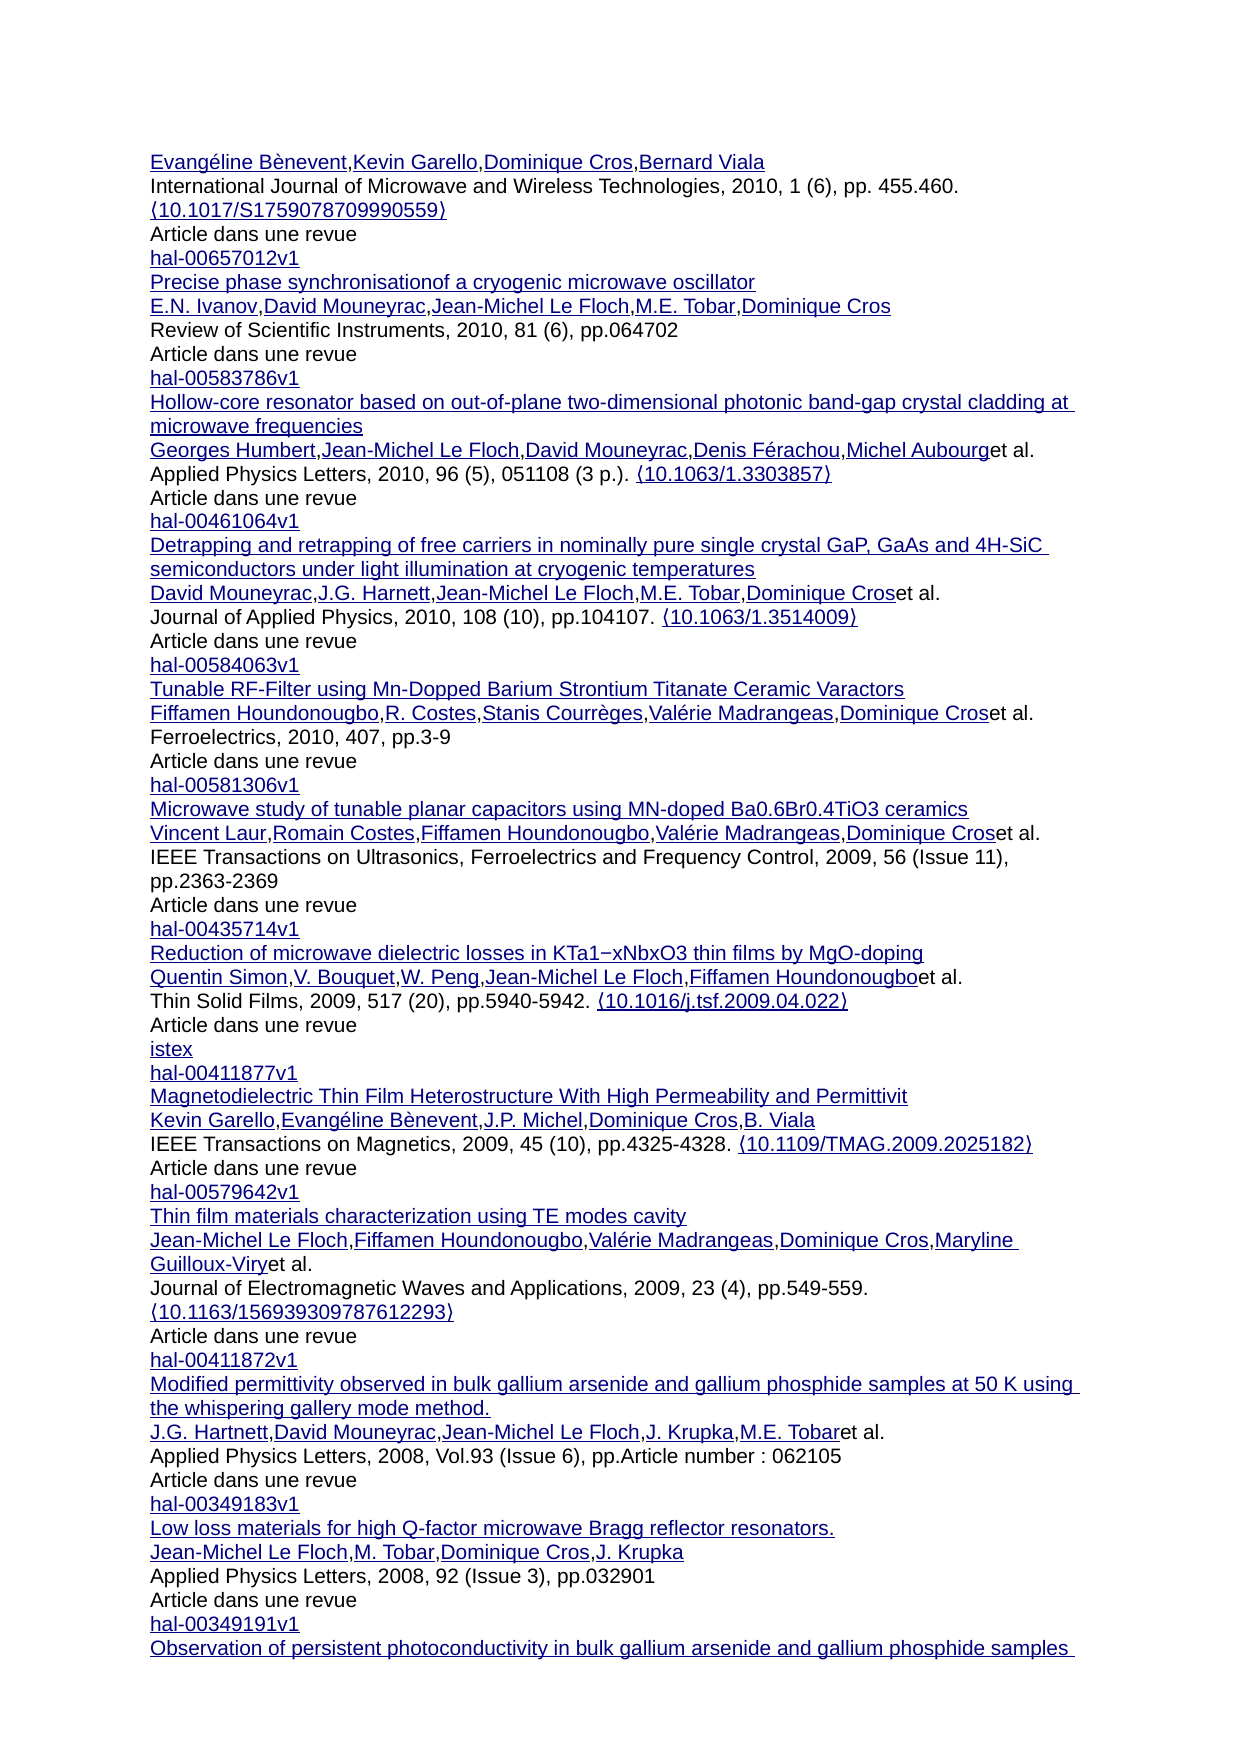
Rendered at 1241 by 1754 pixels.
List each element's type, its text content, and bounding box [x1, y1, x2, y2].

table_cell Thin film materials characterization using TE modes cavity Jean-Michel Le Floch,Fiffamen Houndonougbo,Valérie Madrangeas,Dominique Cros,Maryline Guilloux-Viryet al. Journal of Electromagnetic Waves and Applications, 2009, 23 (4), pp.549-559. ⟨10.1163/156939309787612293⟩ Article dans une revue hal-00411872v1 [150, 1204, 1090, 1372]
table_cell Observation of persistent photoconductivity in bulk gallium arsenide and gallium phosphide samples [150, 1635, 1090, 1659]
table_cell Magnetodielectric Thin Film Heterostructure With High Permeability and Permittivit Kevin Garello,Evangéline Bènevent,J.P. Michel,Dominique Cros,B. Viala IEEE Transactions on Magnetics, 2009, 45 (10), pp.4325-4328. ⟨10.1109/TMAG.2009.2025182⟩ Article dans une revue hal-00579642v1 [150, 1084, 1090, 1204]
table_cell Reduction of microwave dielectric losses in KTa1−xNbxO3 thin films by MgO-doping Quentin Simon,V. Bouquet,W. Peng,Jean-Michel Le Floch,Fiffamen Houndonougboet al. Thin Solid Films, 2009, 517 (20), pp.5940-5942. ⟨10.1016/j.tsf.2009.04.022⟩ Article dans une revue istex hal-00411877v1 [150, 941, 1090, 1084]
table_cell Modified permittivity observed in bulk gallium arsenide and gallium phosphide samples at 50 K using the whispering gallery mode method. J.G. Hartnett,David Mouneyrac,Jean-Michel Le Floch,J. Krupka,M.E. Tobaret al. Applied Physics Letters, 2008, Vol.93 (Issue 6), pp.Article number : 062105 Article dans une revue hal-00349183v1 [150, 1372, 1090, 1516]
table_cell Evangéline Bènevent,Kevin Garello,Dominique Cros,Bernard Viala International Journal of Microwave and Wireless Technologies, 2010, 1 (6), pp. 455.460. ⟨10.1017/S1759078709990559⟩ Article dans une revue hal-00657012v1 [150, 150, 1090, 270]
table_cell Low loss materials for high Q-factor microwave Bragg reflector resonators. Jean-Michel Le Floch,M. Tobar,Dominique Cros,J. Krupka Applied Physics Letters, 2008, 92 (Issue 3), pp.032901 Article dans une revue hal-00349191v1 [150, 1516, 1090, 1635]
table_cell Hollow-core resonator based on out-of-plane two-dimensional photonic band-gap crystal cladding at microwave frequencies Georges Humbert,Jean-Michel Le Floch,David Mouneyrac,Denis Férachou,Michel Aubourget al. Applied Physics Letters, 2010, 96 (5), 051108 (3 p.). ⟨10.1063/1.3303857⟩ Article dans une revue hal-00461064v1 [150, 390, 1090, 533]
table_cell Microwave study of tunable planar capacitors using MN-doped Ba0.6Br0.4TiO3 ceramics Vincent Laur,Romain Costes,Fiffamen Houndonougbo,Valérie Madrangeas,Dominique Croset al. IEEE Transactions on Ultrasonics, Ferroelectrics and Frequency Control, 2009, 56 (Issue 11), pp.2363-2369 Article dans une revue hal-00435714v1 [150, 797, 1090, 941]
table_cell Tunable RF-Filter using Mn-Dopped Barium Strontium Titanate Ceramic Varactors Fiffamen Houndonougbo,R. Costes,Stanis Courrèges,Valérie Madrangeas,Dominique Croset al. Ferroelectrics, 2010, 407, pp.3-9 Article dans une revue hal-00581306v1 [150, 677, 1090, 797]
table_cell Precise phase synchronisationof a cryogenic microwave oscillator E.N. Ivanov,David Mouneyrac,Jean-Michel Le Floch,M.E. Tobar,Dominique Cros Review of Scientific Instruments, 2010, 81 (6), pp.064702 Article dans une revue hal-00583786v1 [150, 270, 1090, 389]
table_cell Detrapping and retrapping of free carriers in nominally pure single crystal GaP, GaAs and 4H-SiC semiconductors under light illumination at cryogenic temperatures David Mouneyrac,J.G. Harnett,Jean-Michel Le Floch,M.E. Tobar,Dominique Croset al. Journal of Applied Physics, 2010, 108 (10), pp.104107. ⟨10.1063/1.3514009⟩ Article dans une revue hal-00584063v1 [150, 533, 1090, 677]
